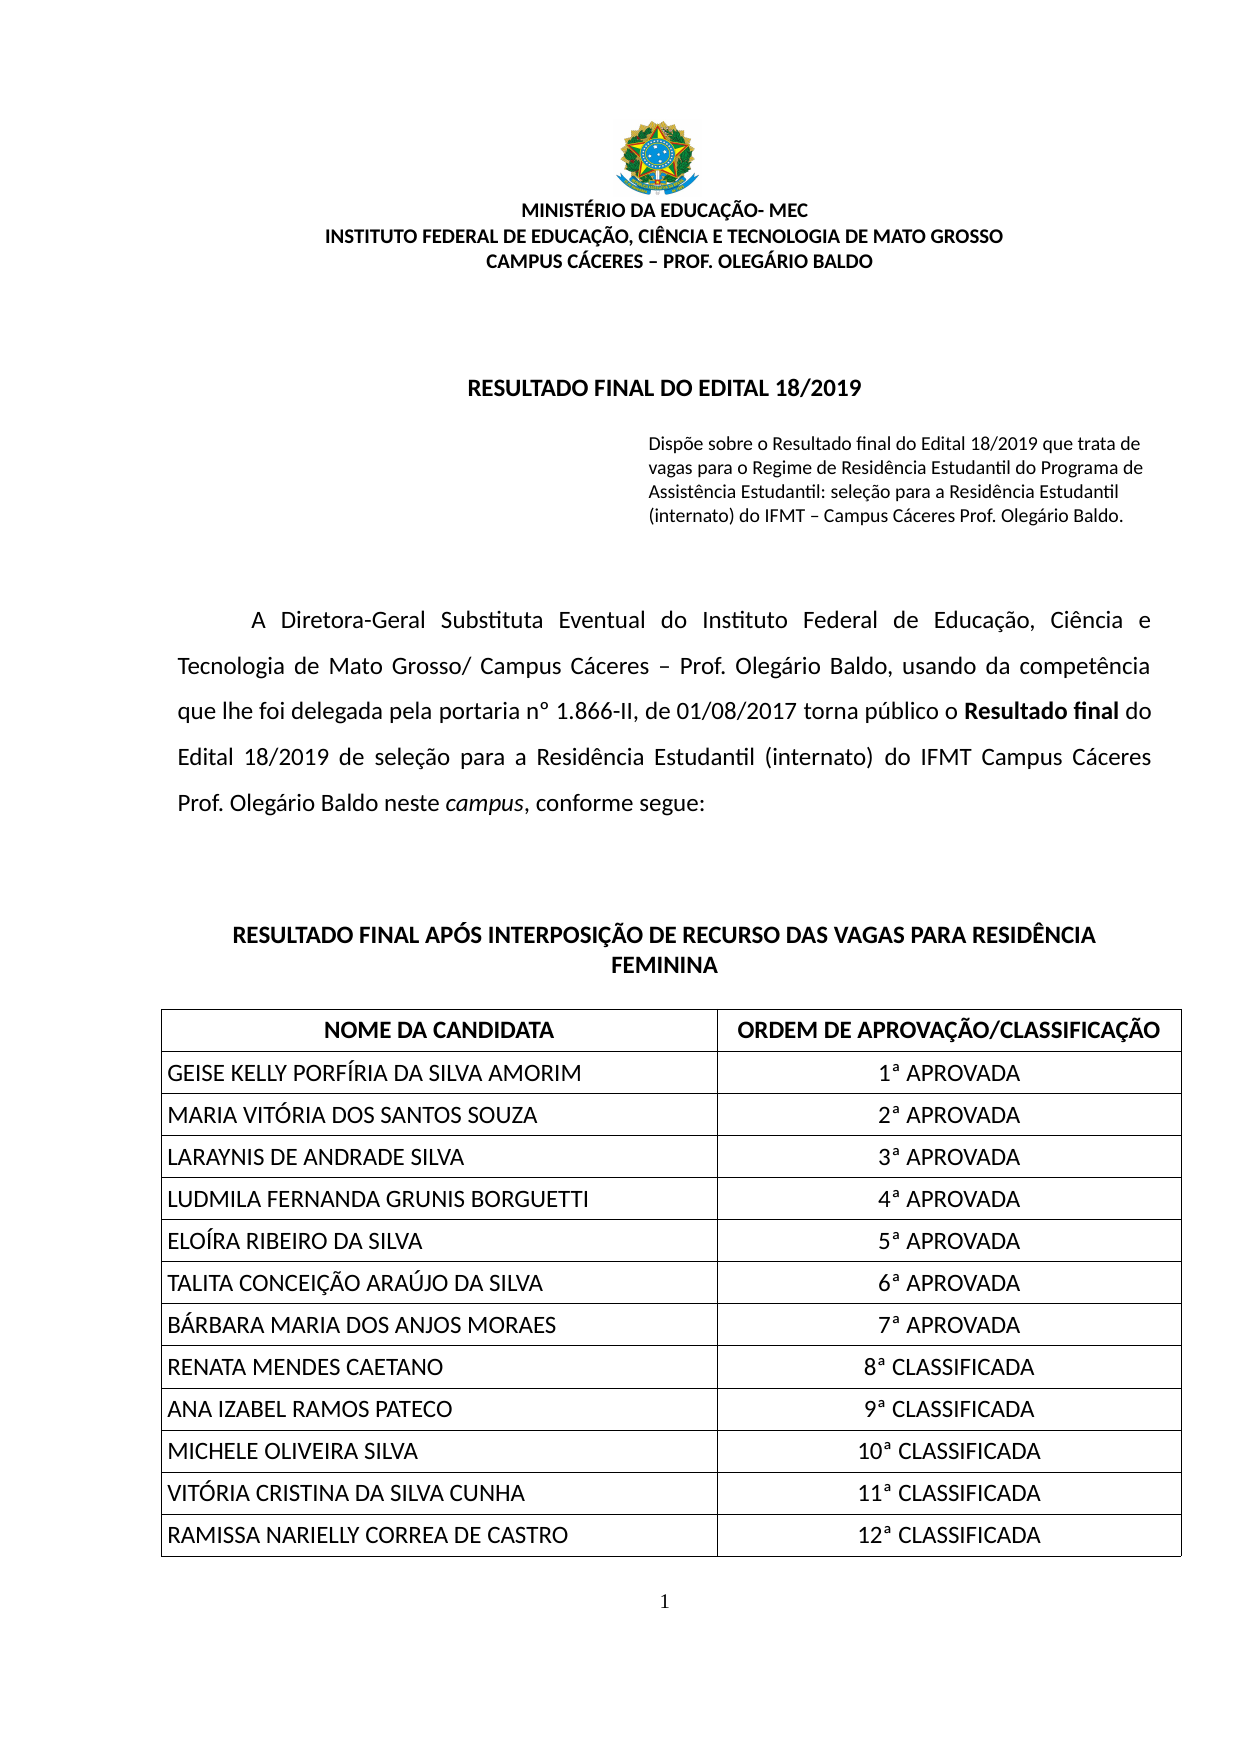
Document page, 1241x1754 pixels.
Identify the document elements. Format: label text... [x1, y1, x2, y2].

table_cell 5ª APROVADA [718, 1220, 1181, 1261]
table_cell 4ª APROVADA [718, 1178, 1181, 1219]
text A Diretora-Geral Substituta Eventual do Instituto Federal de Educação, Ciência e Tecnologia de Mato Grosso/ Campus Cáceres – Prof. Olegário Baldo, usando da competência que lhe foi delegada pela portaria nº 1.866-II, de 01/08/2017 torna público o Resultado final do Edital 18/2019 de seleção para a Residência Estudantil (internato) do IFMT Campus Cáceres Prof. Olegário Baldo neste campus, conforme segue: [177, 604, 1152, 817]
table_cell 2ª APROVADA [718, 1094, 1181, 1135]
text RESULTADO FINAL DO EDITAL 18/2019 [177, 372, 1152, 402]
picture [613, 119, 702, 197]
table_cell RENATA MENDES CAETANO [162, 1346, 717, 1387]
table_header NOME DA CANDIDATA [162, 1010, 717, 1051]
table_cell MICHELE OLIVEIRA SILVA [162, 1431, 717, 1472]
text Dispõe sobre o Resultado final do Edital 18/2019 que trata de vagas para o Regime de Residência Estudantil do Programa de Assistência Estudantil: seleção para a Residência Estudantil (internato) do IFMT – Campus Cáceres Prof. Olegário Baldo. [648, 431, 1152, 528]
text RESULTADO FINAL APÓS INTERPOSIÇÃO DE RECURSO DAS VAGAS PARA RESIDÊNCIA FEMININA [177, 919, 1152, 980]
table_cell 12ª CLASSIFICADA [718, 1515, 1181, 1556]
table_cell TALITA CONCEIÇÃO ARAÚJO DA SILVA [162, 1262, 717, 1303]
table_cell VITÓRIA CRISTINA DA SILVA CUNHA [162, 1473, 717, 1514]
table_cell 11ª CLASSIFICADA [718, 1473, 1181, 1514]
table_cell ELOÍRA RIBEIRO DA SILVA [162, 1220, 717, 1261]
table_cell 9ª CLASSIFICADA [718, 1389, 1181, 1429]
table_cell LUDMILA FERNANDA GRUNIS BORGUETTI [162, 1178, 717, 1219]
table_cell 7ª APROVADA [718, 1304, 1181, 1345]
table_cell 10ª CLASSIFICADA [718, 1431, 1181, 1472]
table_cell 8ª CLASSIFICADA [718, 1346, 1181, 1387]
table_cell GEISE KELLY PORFÍRIA DA SILVA AMORIM [162, 1052, 717, 1093]
table_cell BÁRBARA MARIA DOS ANJOS MORAES [162, 1304, 717, 1345]
table_cell RAMISSA NARIELLY CORREA DE CASTRO [162, 1515, 717, 1556]
table_cell 1ª APROVADA [718, 1052, 1181, 1093]
table_cell 6ª APROVADA [718, 1262, 1181, 1303]
table_header ORDEM DE APROVAÇÃO/CLASSIFICAÇÃO [718, 1010, 1181, 1051]
table_cell LARAYNIS DE ANDRADE SILVA [162, 1136, 717, 1177]
table_cell 3ª APROVADA [718, 1136, 1181, 1177]
table_cell MARIA VITÓRIA DOS SANTOS SOUZA [162, 1094, 717, 1135]
table_cell ANA IZABEL RAMOS PATECO [162, 1389, 717, 1429]
